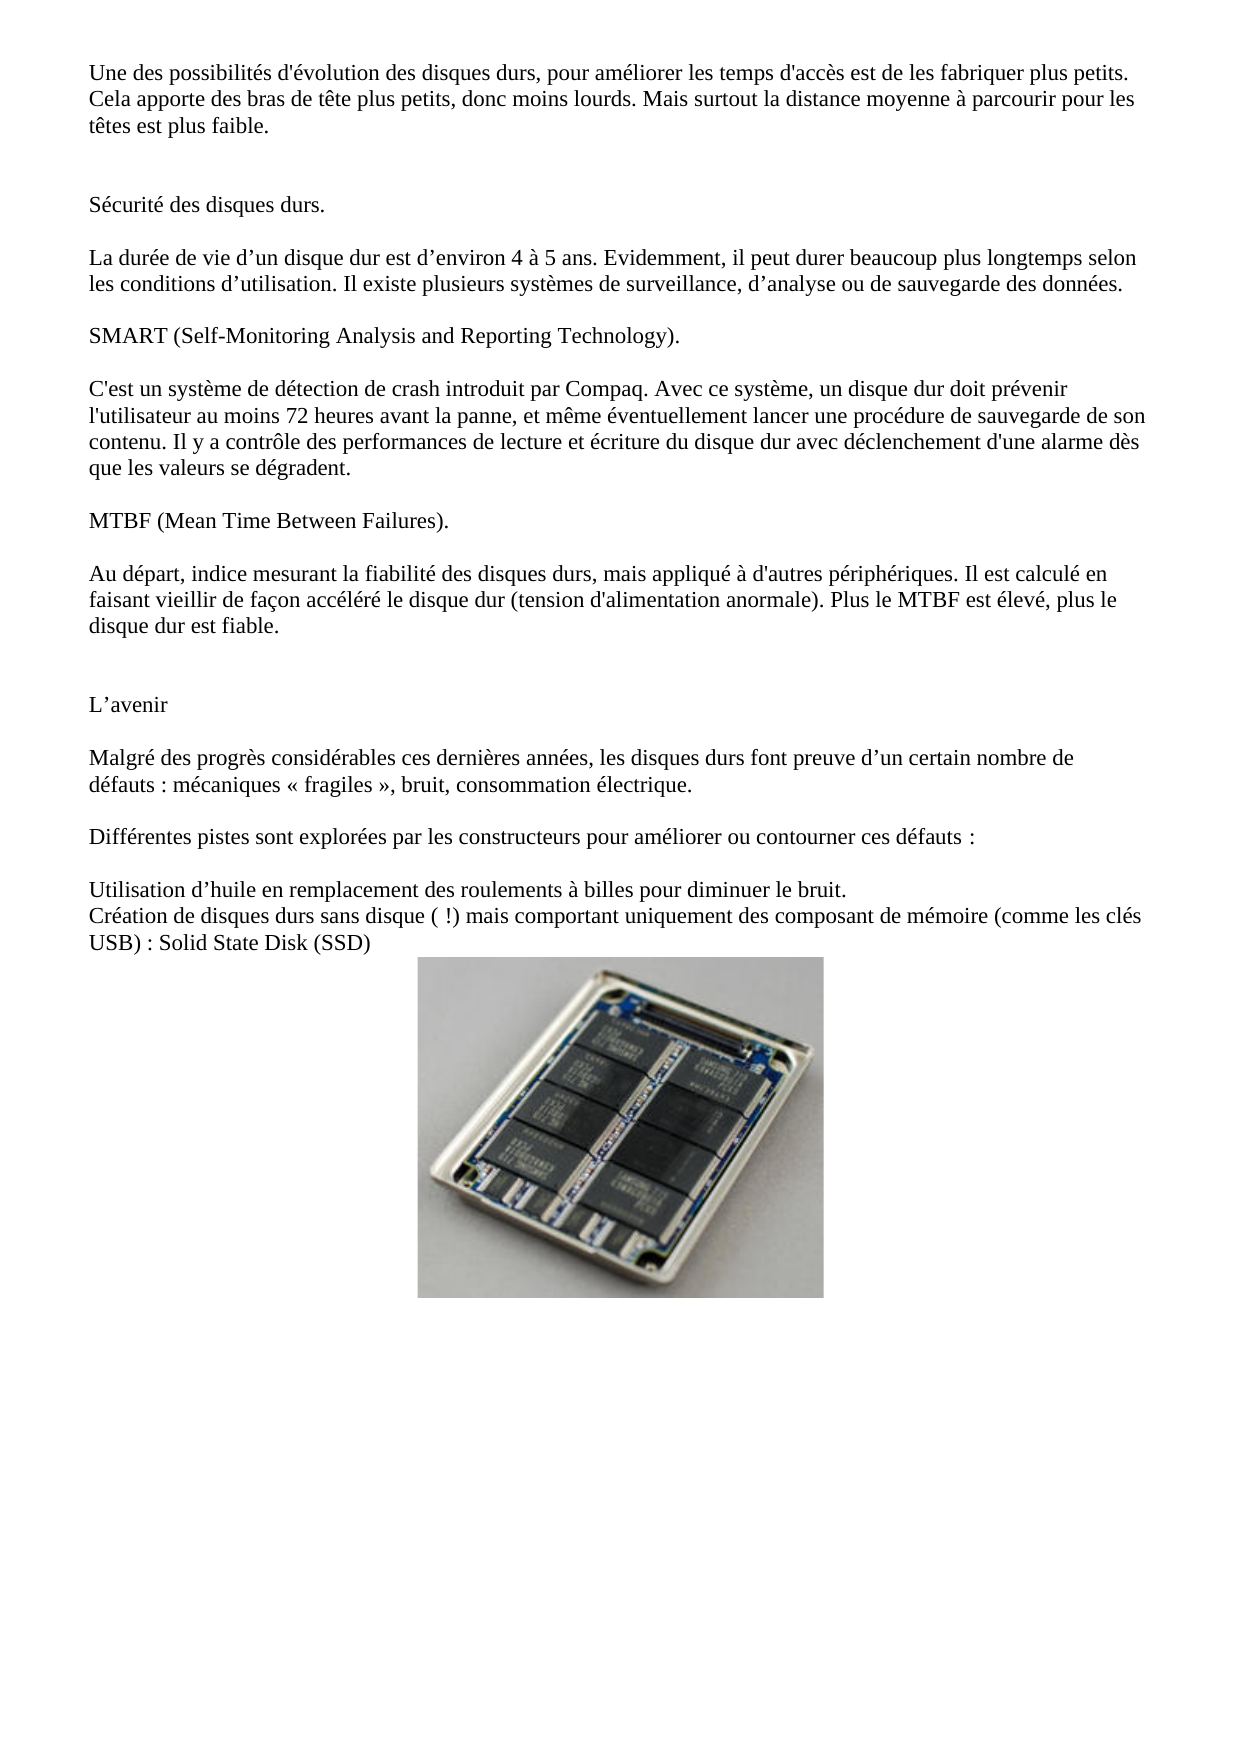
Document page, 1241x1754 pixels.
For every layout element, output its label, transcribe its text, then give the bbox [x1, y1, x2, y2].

text L’avenir [89, 692, 1151, 718]
text MTBF (Mean Time Between Failures). [89, 507, 1151, 533]
picture [417, 957, 824, 1298]
text Utilisation d’huile en remplacement des roulements à billes pour diminuer le bruit. [89, 876, 1151, 902]
text Différentes pistes sont explorées par les constructeurs pour améliorer ou contourner ces défauts : [89, 823, 1151, 850]
text Au départ, indice mesurant la fiabilité des disques durs, mais appliqué à d'autres périphériques. Il est calculé en faisant vieillir de façon accéléré le disque dur (tension d'alimentation anormale). Plus le MTBF est élevé, plus le disque dur est fiable. [89, 560, 1151, 639]
text Sécurité des disques durs. [89, 191, 1151, 217]
text Création de disques durs sans disque ( !) mais comportant uniquement des composant de mémoire (comme les clés USB) : Solid State Disk (SSD) [89, 902, 1151, 955]
text Malgré des progrès considérables ces dernières années, les disques durs font preuve d’un certain nombre de défauts : mécaniques « fragiles », bruit, consommation électrique. [89, 744, 1151, 797]
text SMART (Self-Monitoring Analysis and Reporting Technology). [89, 323, 1151, 349]
text Une des possibilités d'évolution des disques durs, pour améliorer les temps d'accès est de les fabriquer plus petits. Cela apporte des bras de tête plus petits, donc moins lourds. Mais surtout la distance moyenne à parcourir pour les têtes est plus faible. [89, 59, 1151, 138]
text La durée de vie d’un disque dur est d’environ 4 à 5 ans. Evidemment, il peut durer beaucoup plus longtemps selon les conditions d’utilisation. Il existe plusieurs systèmes de surveillance, d’analyse ou de sauvegarde des données. [89, 243, 1151, 296]
text C'est un système de détection de crash introduit par Compaq. Avec ce système, un disque dur doit prévenir l'utilisateur au moins 72 heures avant la panne, et même éventuellement lancer une procédure de sauvegarde de son contenu. Il y a contrôle des performances de lecture et écriture du disque dur avec déclenchement d'une alarme dès que les valeurs se dégradent. [89, 375, 1151, 481]
